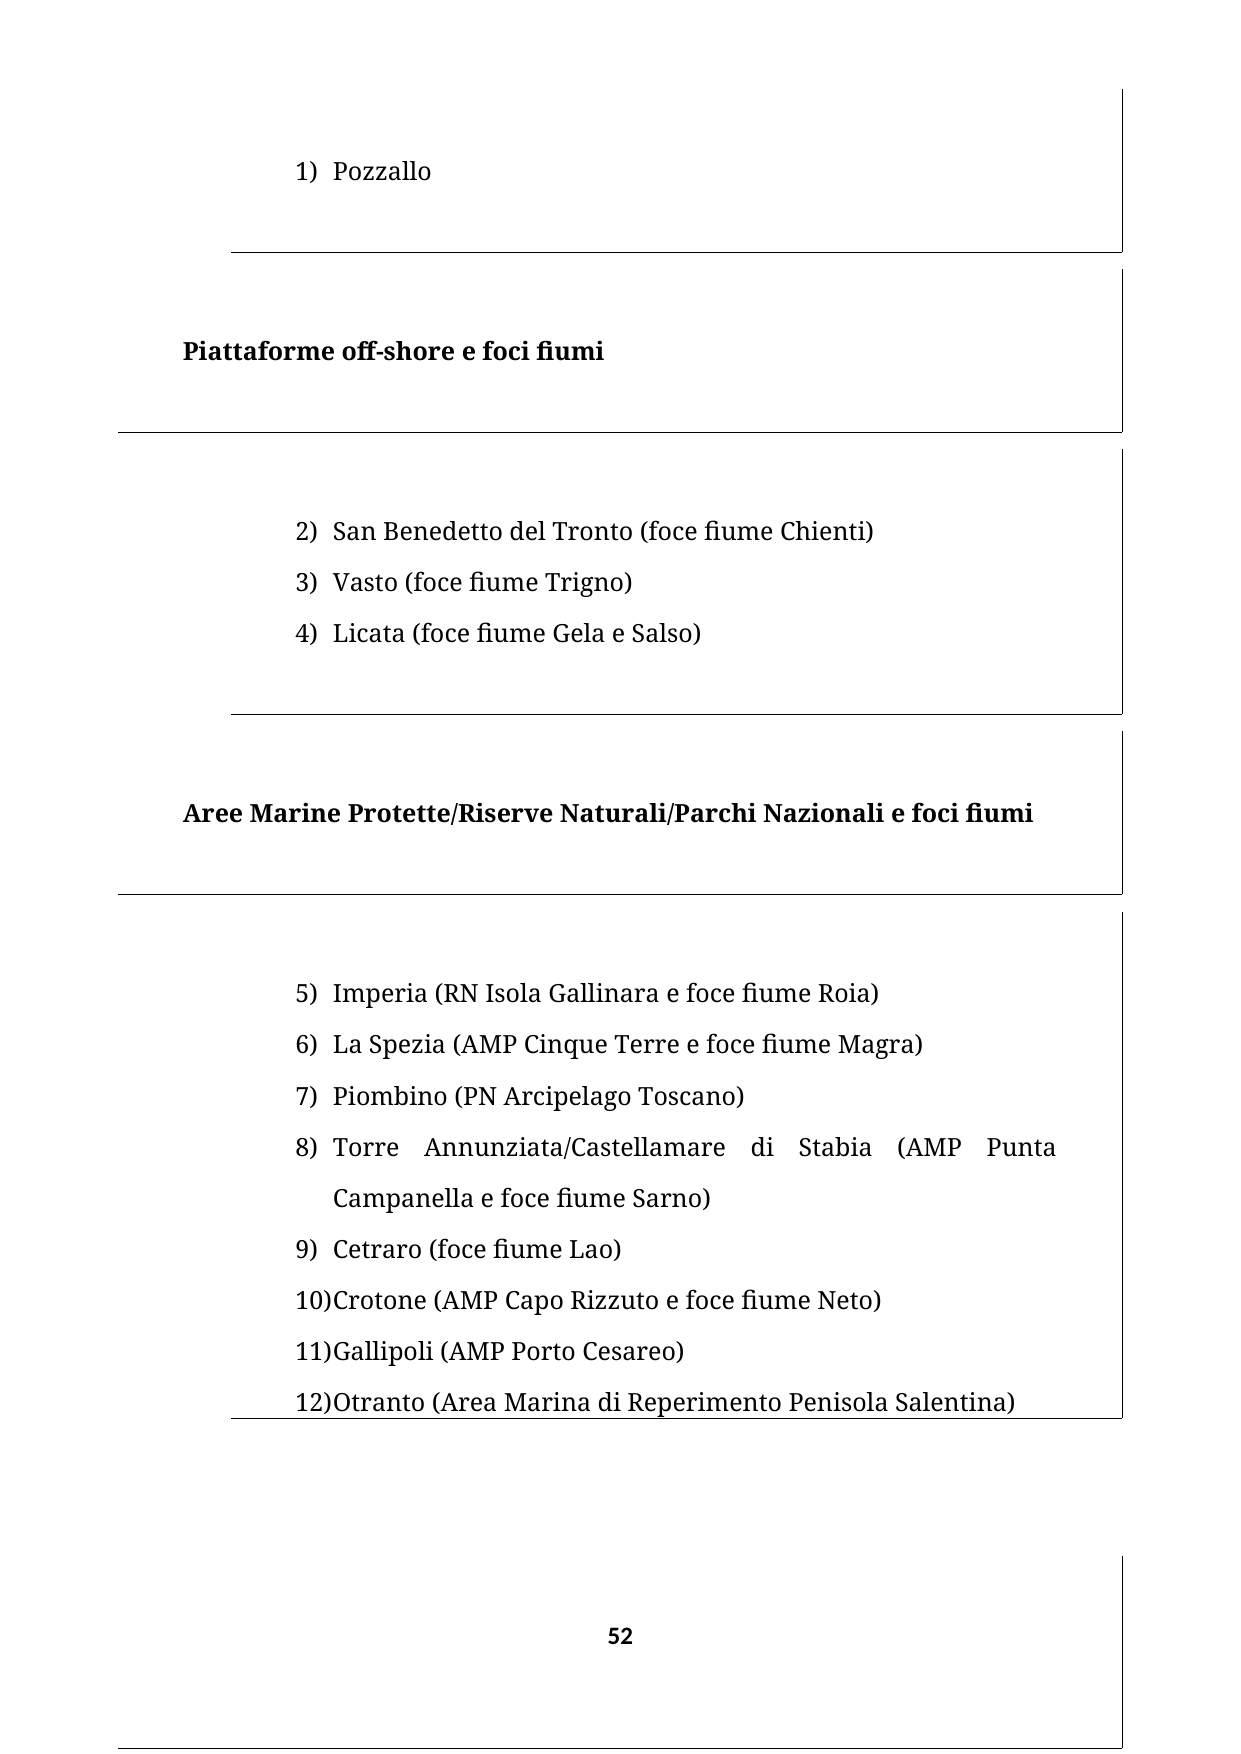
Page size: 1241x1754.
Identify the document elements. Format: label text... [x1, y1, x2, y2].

list Licata (foce fiume Gela e Salso) [231, 551, 1122, 714]
list Torre Annunziata/Castellamare di Stabia (AMP Punta Campanella e foce fiume Sarno) [231, 1065, 1122, 1167]
list Piombino (PN Arcipelago Toscano) [231, 1014, 1122, 1065]
list Imperia (RN Isola Gallinara e foce fiume Roia) [231, 912, 1122, 963]
text Piattaforme off-shore e foci fiumi [118, 269, 1122, 432]
list San Benedetto del Tronto (foce fiume Chienti) [231, 449, 1122, 500]
list Crotone (AMP Capo Rizzuto e foce fiume Neto) [231, 1218, 1122, 1269]
list Gallipoli (AMP Porto Cesareo) [231, 1269, 1122, 1320]
list Pozzallo [231, 89, 1122, 252]
text Aree Marine Protette/Riserve Naturali/Parchi Nazionali e foci fiumi [118, 731, 1122, 894]
list Vasto (foce fiume Trigno) [231, 500, 1122, 551]
list Cetraro (foce fiume Lao) [231, 1167, 1122, 1218]
list La Spezia (AMP Cinque Terre e foce fiume Magra) [231, 963, 1122, 1014]
list Otranto (Area Marina di Reperimento Penisola Salentina) [231, 1320, 1122, 1418]
